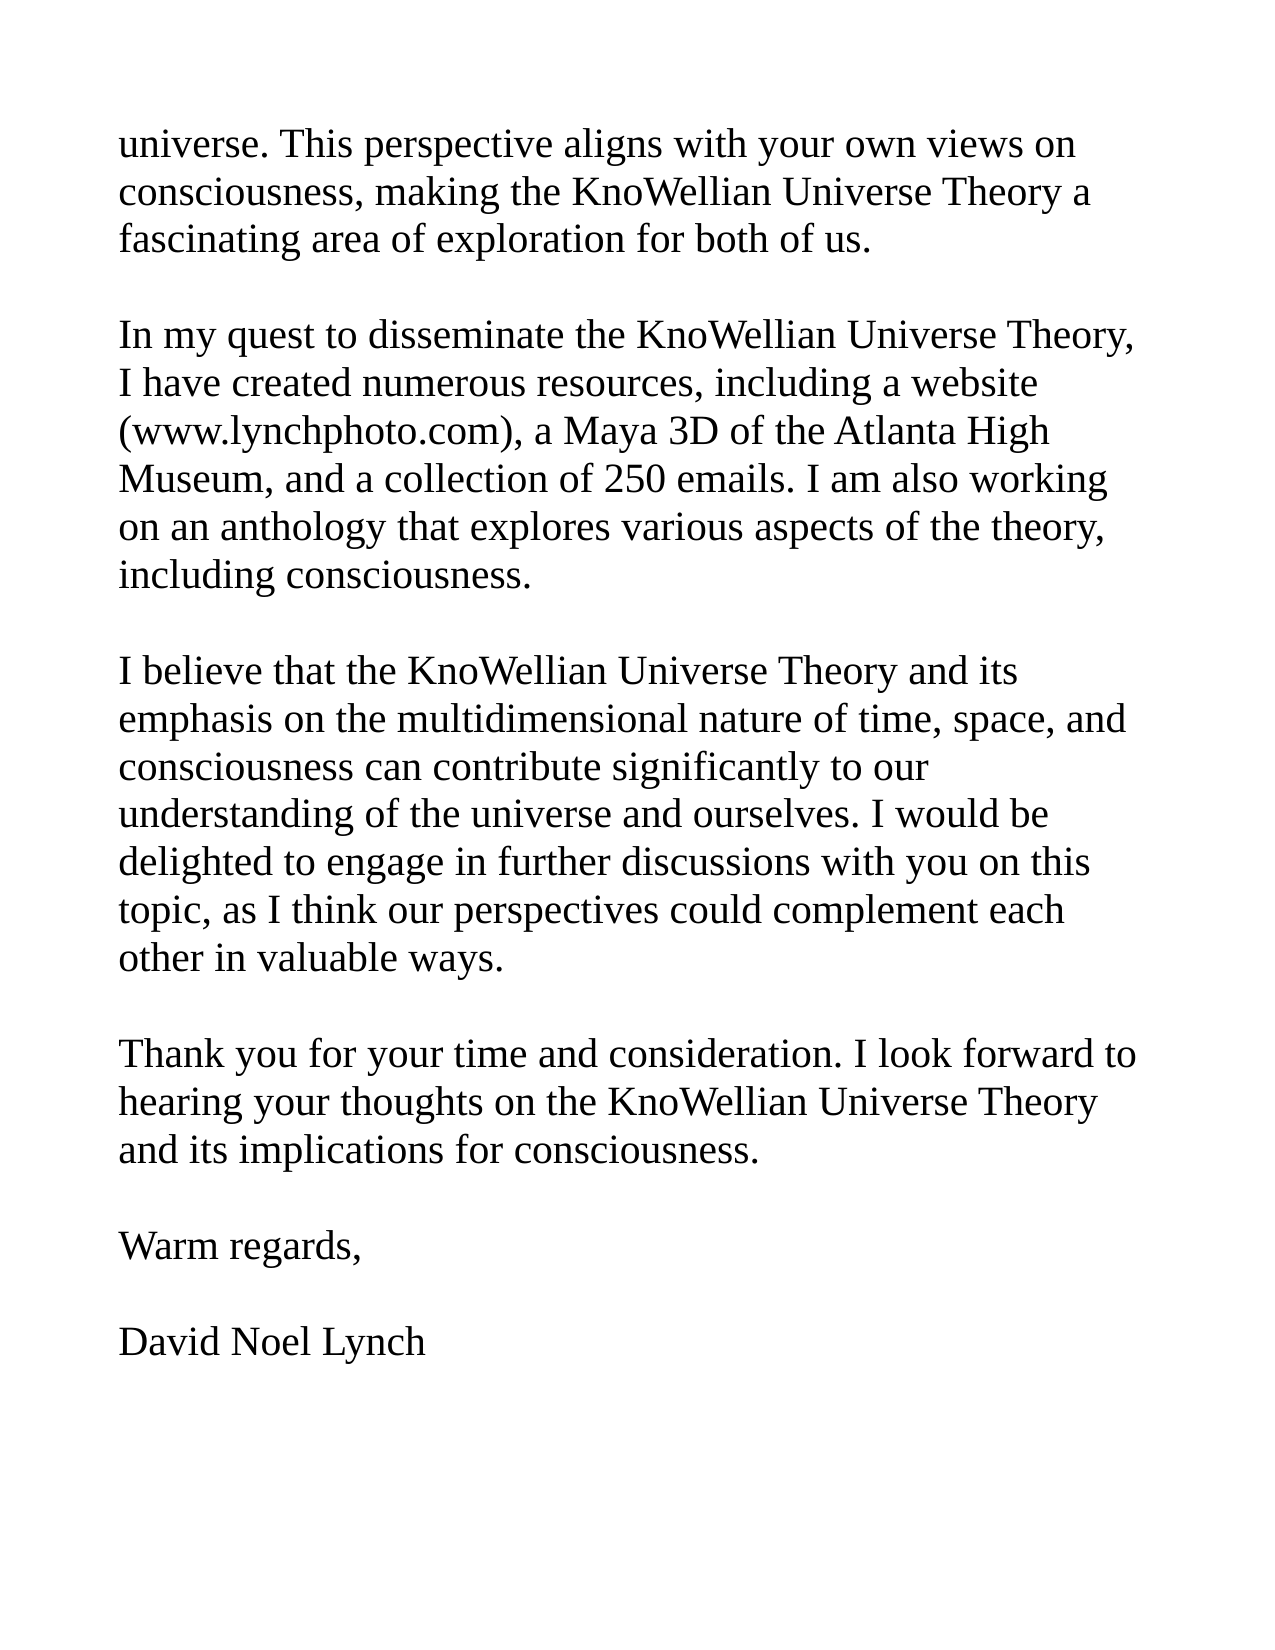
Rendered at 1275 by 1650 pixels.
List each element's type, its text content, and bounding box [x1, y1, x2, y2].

text Thank you for your time and consideration. I look forward to hearing your thoughts on the KnoWellian Universe Theory and its implications for consciousness. [118, 1028, 1157, 1172]
text I believe that the KnoWellian Universe Theory and its emphasis on the multidimensional nature of time, space, and consciousness can contribute significantly to our understanding of the universe and ourselves. I would be delighted to engage in further discussions with you on this topic, as I think our perspectives could complement each other in valuable ways. [118, 645, 1157, 981]
text In my quest to disseminate the KnoWellian Universe Theory, I have created numerous resources, including a website (www.lynchphoto.com), a Maya 3D of the Atlanta High Museum, and a collection of 250 emails. I am also working on an anthology that explores various aspects of the theory, including consciousness. [118, 310, 1157, 597]
text Warm regards, [118, 1220, 1157, 1268]
text universe. This perspective aligns with your own views on consciousness, making the KnoWellian Universe Theory a fascinating area of exploration for both of us. [118, 118, 1157, 262]
text David Noel Lynch [118, 1316, 1157, 1364]
